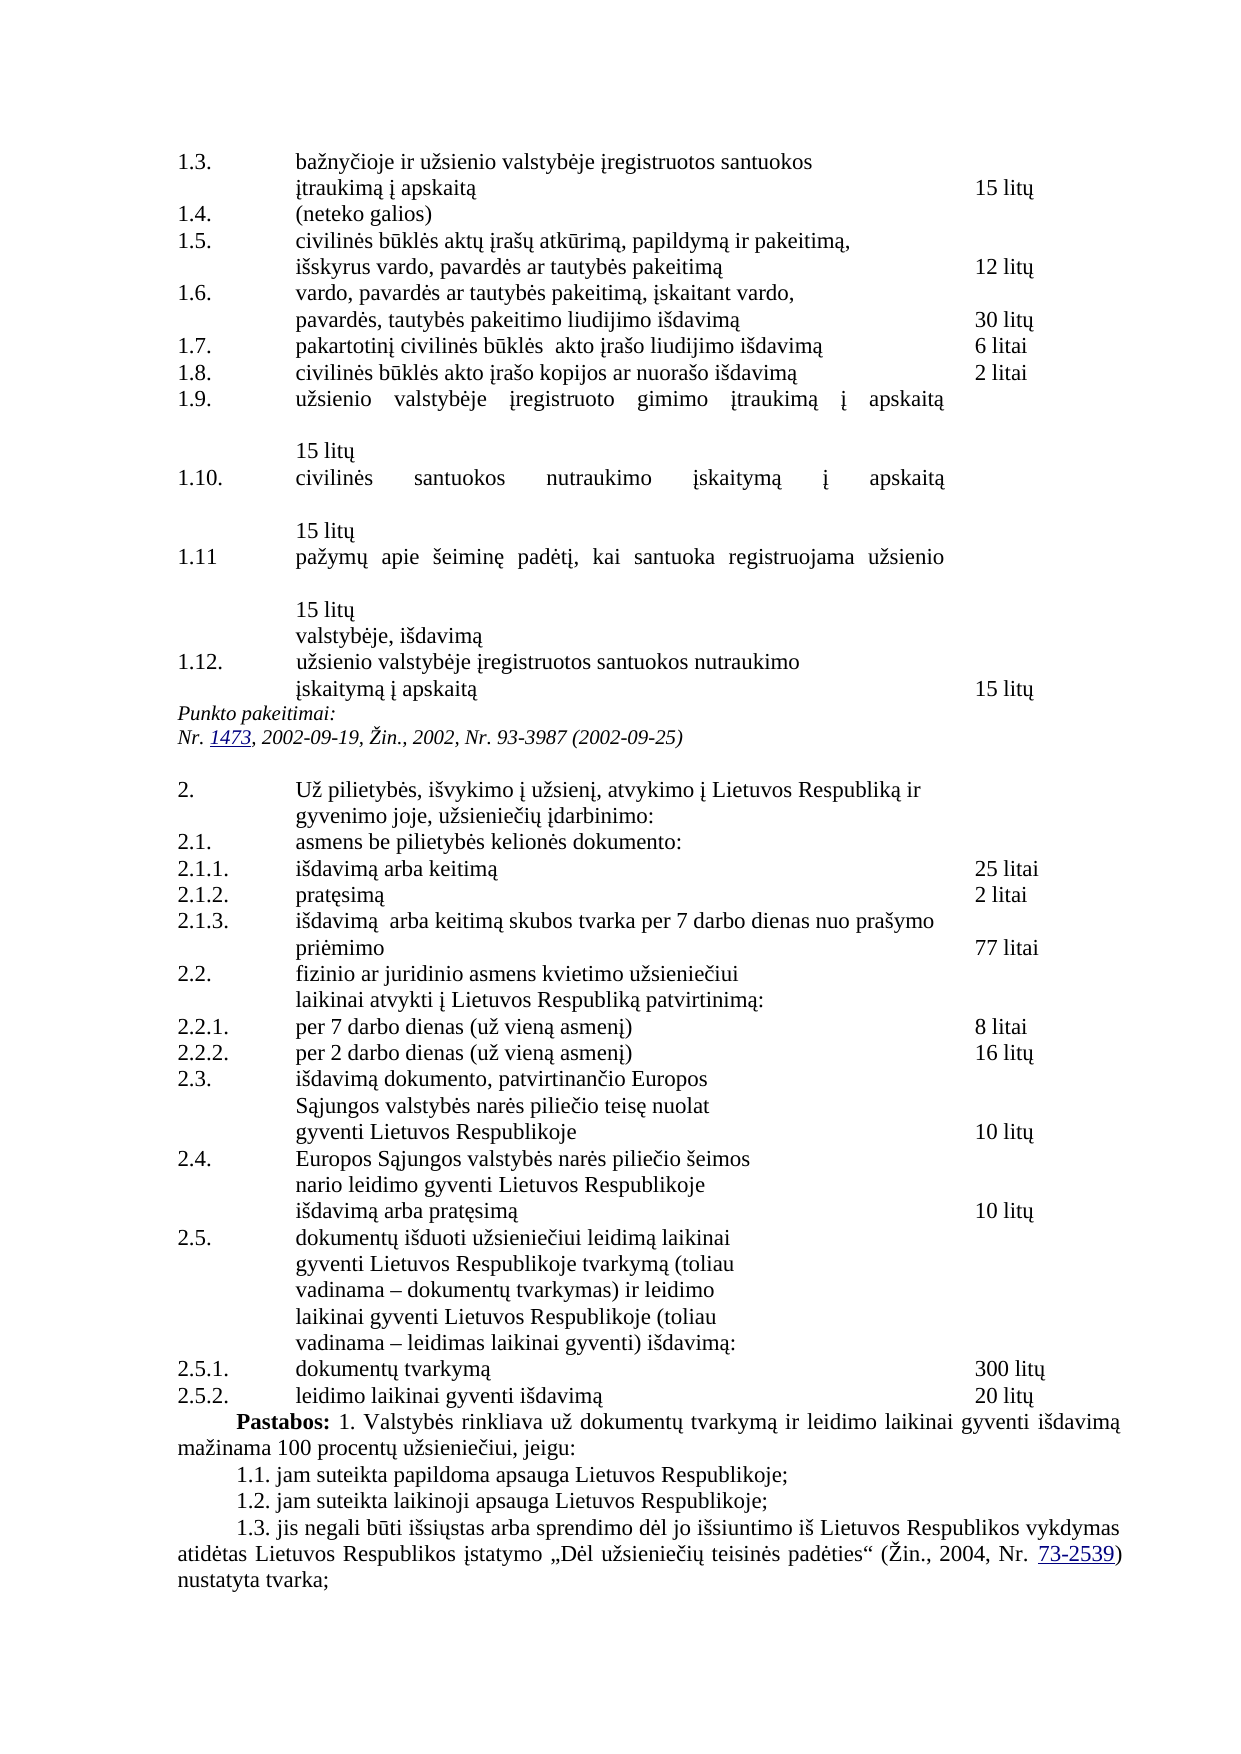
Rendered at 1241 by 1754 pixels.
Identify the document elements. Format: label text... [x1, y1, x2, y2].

text 2.2.1. per 7 darbo dienas (už vieną asmenį) 8 litai [177, 1013, 1122, 1039]
text nario leidimo gyventi Lietuvos Respublikoje [177, 1171, 1122, 1197]
text 1.3. jis negali būti išsiųstas arba sprendimo dėl jo išsiuntimo iš Lietuvos Respublikos vykdymas atidėtas Lietuvos Respublikos įstatymo „Dėl užsieniečių teisinės padėties“ (Žin., 2004, Nr. 73-2539) nustatyta tvarka; [177, 1513, 1122, 1593]
text gyventi Lietuvos Respublikoje tvarkymą (toliau [177, 1250, 1122, 1276]
text 2.4. Europos Sąjungos valstybės narės piliečio šeimos [177, 1144, 1122, 1171]
text 2.5. dokumentų išduoti užsieniečiui leidimą laikinai [177, 1224, 1122, 1250]
text 1.9. užsienio valstybėje įregistruoto gimimo įtraukimą į apskaitą 15 litų [177, 385, 945, 464]
text 1.5. civilinės būklės aktų įrašų atkūrimą, papildymą ir pakeitimą, išskyrus vardo, pavardės ar tautybės pakeitimą 12 litų [177, 227, 1122, 279]
text įskaitymą į apskaitą 15 litų [177, 675, 1122, 701]
text Sąjungos valstybės narės piliečio teisę nuolat [177, 1092, 1122, 1118]
text 1.11 pažymų apie šeiminę padėtį, kai santuoka registruojama užsienio 15 litų [177, 543, 945, 622]
text 2.1.3. išdavimą arba keitimą skubos tvarka per 7 darbo dienas nuo prašymo priėmimo 77 litai [177, 907, 1122, 960]
text 1.6. vardo, pavardės ar tautybės pakeitimą, įskaitant vardo, pavardės, tautybės pakeitimo liudijimo išdavimą 30 litų [177, 279, 1122, 332]
text valstybėje, išdavimą [177, 622, 945, 648]
text Nr. 1473, 2002-09-19, Žin., 2002, Nr. 93-3987 (2002-09-25) [177, 725, 1122, 749]
text laikinai gyventi Lietuvos Respublikoje (toliau [177, 1303, 1122, 1329]
text vadinama – dokumentų tvarkymas) ir leidimo [177, 1276, 1122, 1303]
text 1.10. civilinės santuokos nutraukimo įskaitymą į apskaitą 15 litų [177, 464, 945, 543]
text Pastabos: 1. Valstybės rinkliava už dokumentų tvarkymą ir leidimo laikinai gyventi išdavimą mažinama 100 procentų užsieniečiui, jeigu: [177, 1408, 1122, 1461]
text 2.2. fizinio ar juridinio asmens kvietimo užsieniečiui [177, 960, 1122, 986]
text 2.5.2. leidimo laikinai gyventi išdavimą 20 litų [177, 1382, 1122, 1408]
text išdavimą arba pratęsimą 10 litų [177, 1197, 1122, 1224]
text laikinai atvykti į Lietuvos Respubliką patvirtinimą: [177, 986, 1122, 1013]
text 1.8. civilinės būklės akto įrašo kopijos ar nuorašo išdavimą 2 litai [177, 358, 1122, 385]
text 1.3. bažnyčioje ir užsienio valstybėje įregistruotos santuokos įtraukimą į apskaitą 15 litų [177, 148, 1122, 200]
text 2.5.1. dokumentų tvarkymą 300 litų [177, 1355, 1122, 1382]
text 2.2.2. per 2 darbo dienas (už vieną asmenį) 16 litų [177, 1039, 1122, 1066]
text 1.2. jam suteikta laikinoji apsauga Lietuvos Respublikoje; [177, 1487, 1122, 1513]
text 2. Už pilietybės, išvykimo į užsienį, atvykimo į Lietuvos Respubliką ir gyvenimo joje, užsieniečių įdarbinimo: [177, 776, 1122, 828]
text 2.1.1. išdavimą arba keitimą 25 litai [177, 855, 1122, 881]
text 1.7. pakartotinį civilinės būklės akto įrašo liudijimo išdavimą 6 litai [177, 332, 1122, 358]
text vadinama – leidimas laikinai gyventi) išdavimą: [177, 1329, 1122, 1355]
text 2.3. išdavimą dokumento, patvirtinančio Europos [177, 1066, 1122, 1092]
text 1.1. jam suteikta papildoma apsauga Lietuvos Respublikoje; [177, 1461, 1122, 1487]
text 1.4. (neteko galios) [177, 200, 1122, 227]
text gyventi Lietuvos Respublikoje 10 litų [177, 1118, 1122, 1144]
text Punkto pakeitimai: [177, 701, 1122, 725]
text 2.1. asmens be pilietybės kelionės dokumento: [177, 828, 1122, 855]
text 2.1.2. pratęsimą 2 litai [177, 881, 1122, 907]
list užsienio valstybėje įregistruotos santuokos nutraukimo [177, 648, 1122, 675]
